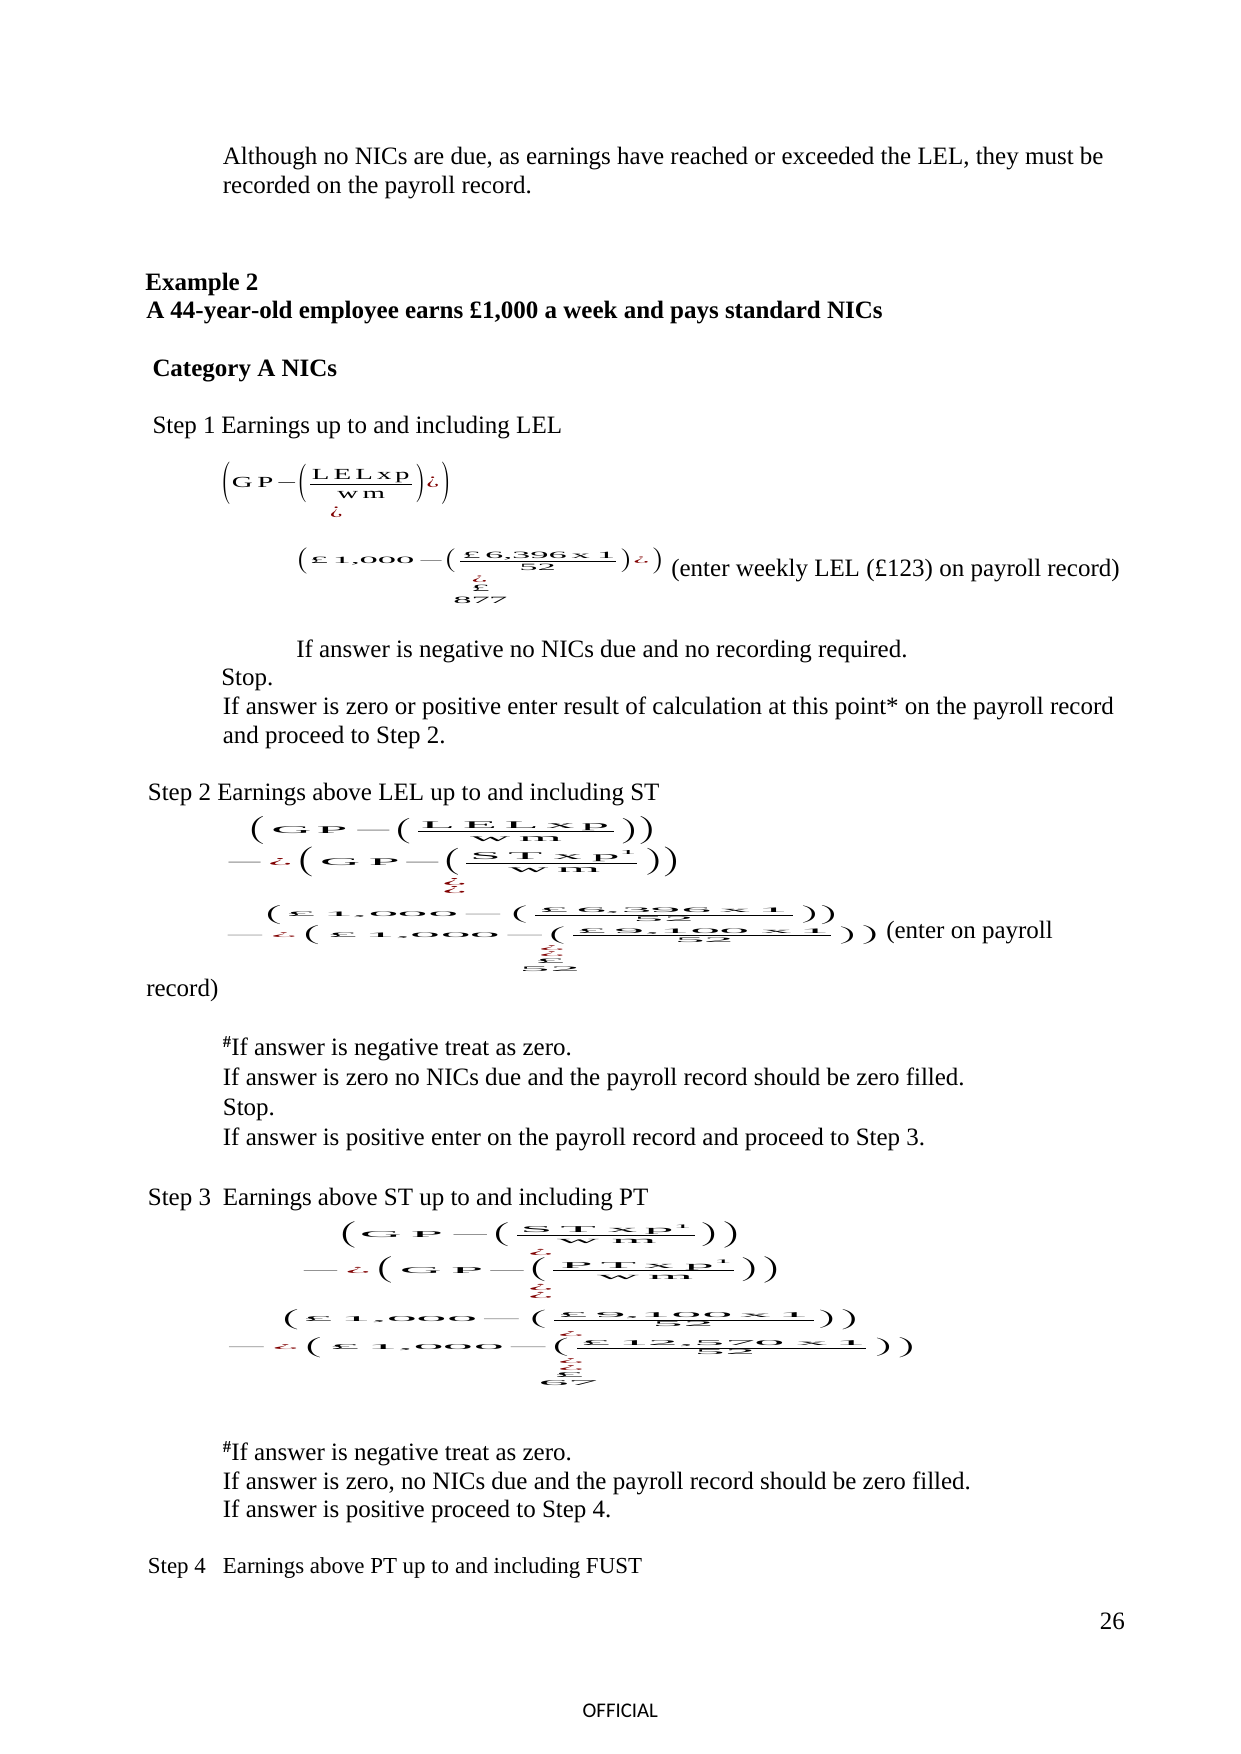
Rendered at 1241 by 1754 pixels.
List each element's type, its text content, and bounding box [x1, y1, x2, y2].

text Step 1 Earnings up to and including LEL [146, 410, 1124, 439]
text #If answer is negative treat as zero. [148, 1437, 1124, 1466]
text (enter on payroll record) [146, 905, 1124, 1002]
text If answer is positive proceed to Step 4. [148, 1494, 1124, 1523]
text If answer is negative no NICs due and no recording required. [146, 634, 1124, 662]
text If answer is zero, no NICs due and the payroll record should be zero filled. [148, 1466, 1124, 1494]
text Step 3 Earnings above ST up to and including PT [148, 1182, 1124, 1210]
text Stop. [148, 1092, 1124, 1120]
text Stop. [146, 662, 1124, 691]
text #If answer is negative treat as zero. [148, 1032, 1124, 1060]
text If answer is zero no NICs due and the payroll record should be zero filled. [148, 1062, 1124, 1090]
text Step 2 Earnings above LEL up to and including ST [148, 777, 1124, 806]
text A 44-year-old employee earns £1,000 a week and pays standard NICs [146, 296, 1124, 324]
text Category A NICs [146, 353, 1124, 382]
text Step 4 Earnings above PT up to and including FUST [148, 1552, 1122, 1578]
text If answer is positive enter on the payroll record and proceed to Step 3. [148, 1122, 1124, 1150]
subtitle Example 2 [145, 267, 1124, 296]
text If answer is zero or positive enter result of calculation at this point* on the payroll record and proceed to Step 2. [223, 691, 1124, 749]
text (enter weekly LEL (£123) on payroll record) [146, 548, 1124, 605]
text Although no NICs are due, as earnings have reached or exceeded the LEL, they must be recorded on the payroll record. [223, 141, 1124, 198]
